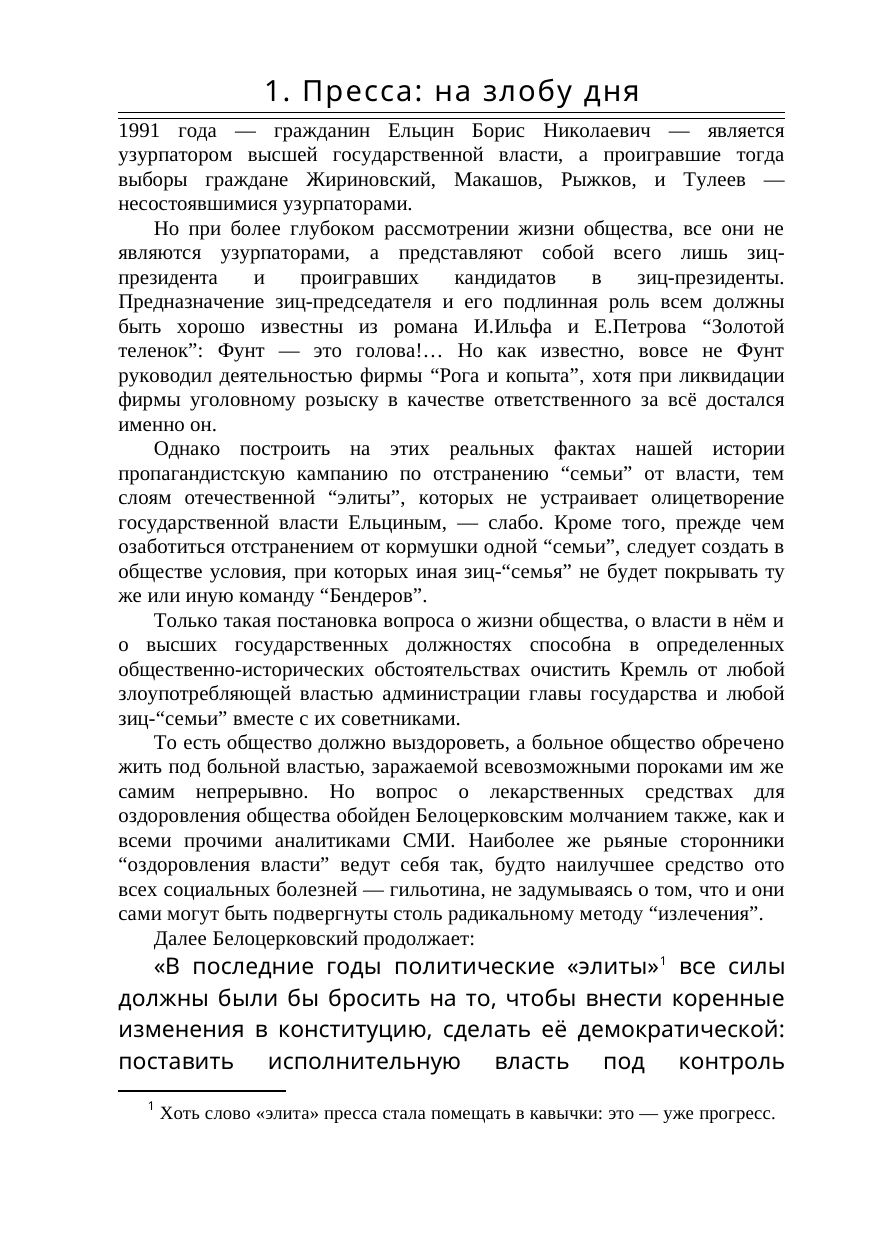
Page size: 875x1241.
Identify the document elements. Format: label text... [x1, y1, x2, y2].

text Хоть слово «элита» пресса стала помещать в кавычки: это — уже прогресс. [118, 1097, 785, 1126]
text То есть общество должно выздороветь, а больное общество обречено жить под больной властью, заражаемой всевозможными пороками им же самим непрерывно. Но вопрос о лекарственных средствах для оздоровления общества обойден Белоцерковским молчанием также, как и всеми прочими аналитиками СМИ. Наиболее же рьяные сторонники “оздоровления власти” ведут себя так, будто наилучшее средство ото всех социальных болезней — гильотина, не задумываясь о том, что и они сами могут быть подвергнуты столь радикальному методу “излечения”. [118, 730, 785, 925]
text «В последние годы политические «элиты» все силы должны были бы бросить на то, чтобы внести коренные изменения в конституцию, сделать её демократической: поставить исполнительную власть под контроль [118, 950, 785, 1076]
text Но при более глубоком рассмотрении жизни общества, все они не являются узурпаторами, а представляют собой всего лишь зиц-президента и проигравших кандидатов в зиц-президенты. Предназначение зиц-председателя и его подлинная роль всем должны быть хорошо известны из романа И.Ильфа и Е.Петрова “Золотой теленок”: Фунт — это голова!… Но как известно, вовсе не Фунт руководил деятельностью фирмы “Рога и копыта”, хотя при ликвидации фирмы уголовному розыску в качестве ответственного за всё достался именно он. [118, 216, 785, 436]
text 1991 года — гражданин Ельцин Борис Николаевич — является узурпатором высшей государственной власти, а проигравшие тогда выборы граждане Жириновский, Макашов, Рыжков, и Тулеев — несостоявшимися узурпаторами. [118, 119, 785, 215]
text Только такая постановка вопроса о жизни общества, о власти в нём и о высших государственных должностях способна в определенных общественно-исторических обстоятельствах очистить Кремль от любой злоупотребляющей властью администрации главы государства и любой зиц-“семьи” вместе с их советниками. [118, 607, 785, 729]
text Далее Белоцерковский продолжает: [118, 926, 785, 950]
text Однако построить на этих реальных фактах нашей истории пропагандистскую кампанию по отстранению “семьи” от власти, тем слоям отечественной “элиты”, которых не устраивает олицетворение государственной власти Ельциным, — слабо. Кроме того, прежде чем озаботиться отстранением от кормушки одной “семьи”, следует создать в обществе условия, при которых иная зиц-“семья” не будет покрывать ту же или иную команду “Бендеров”. [118, 436, 785, 607]
